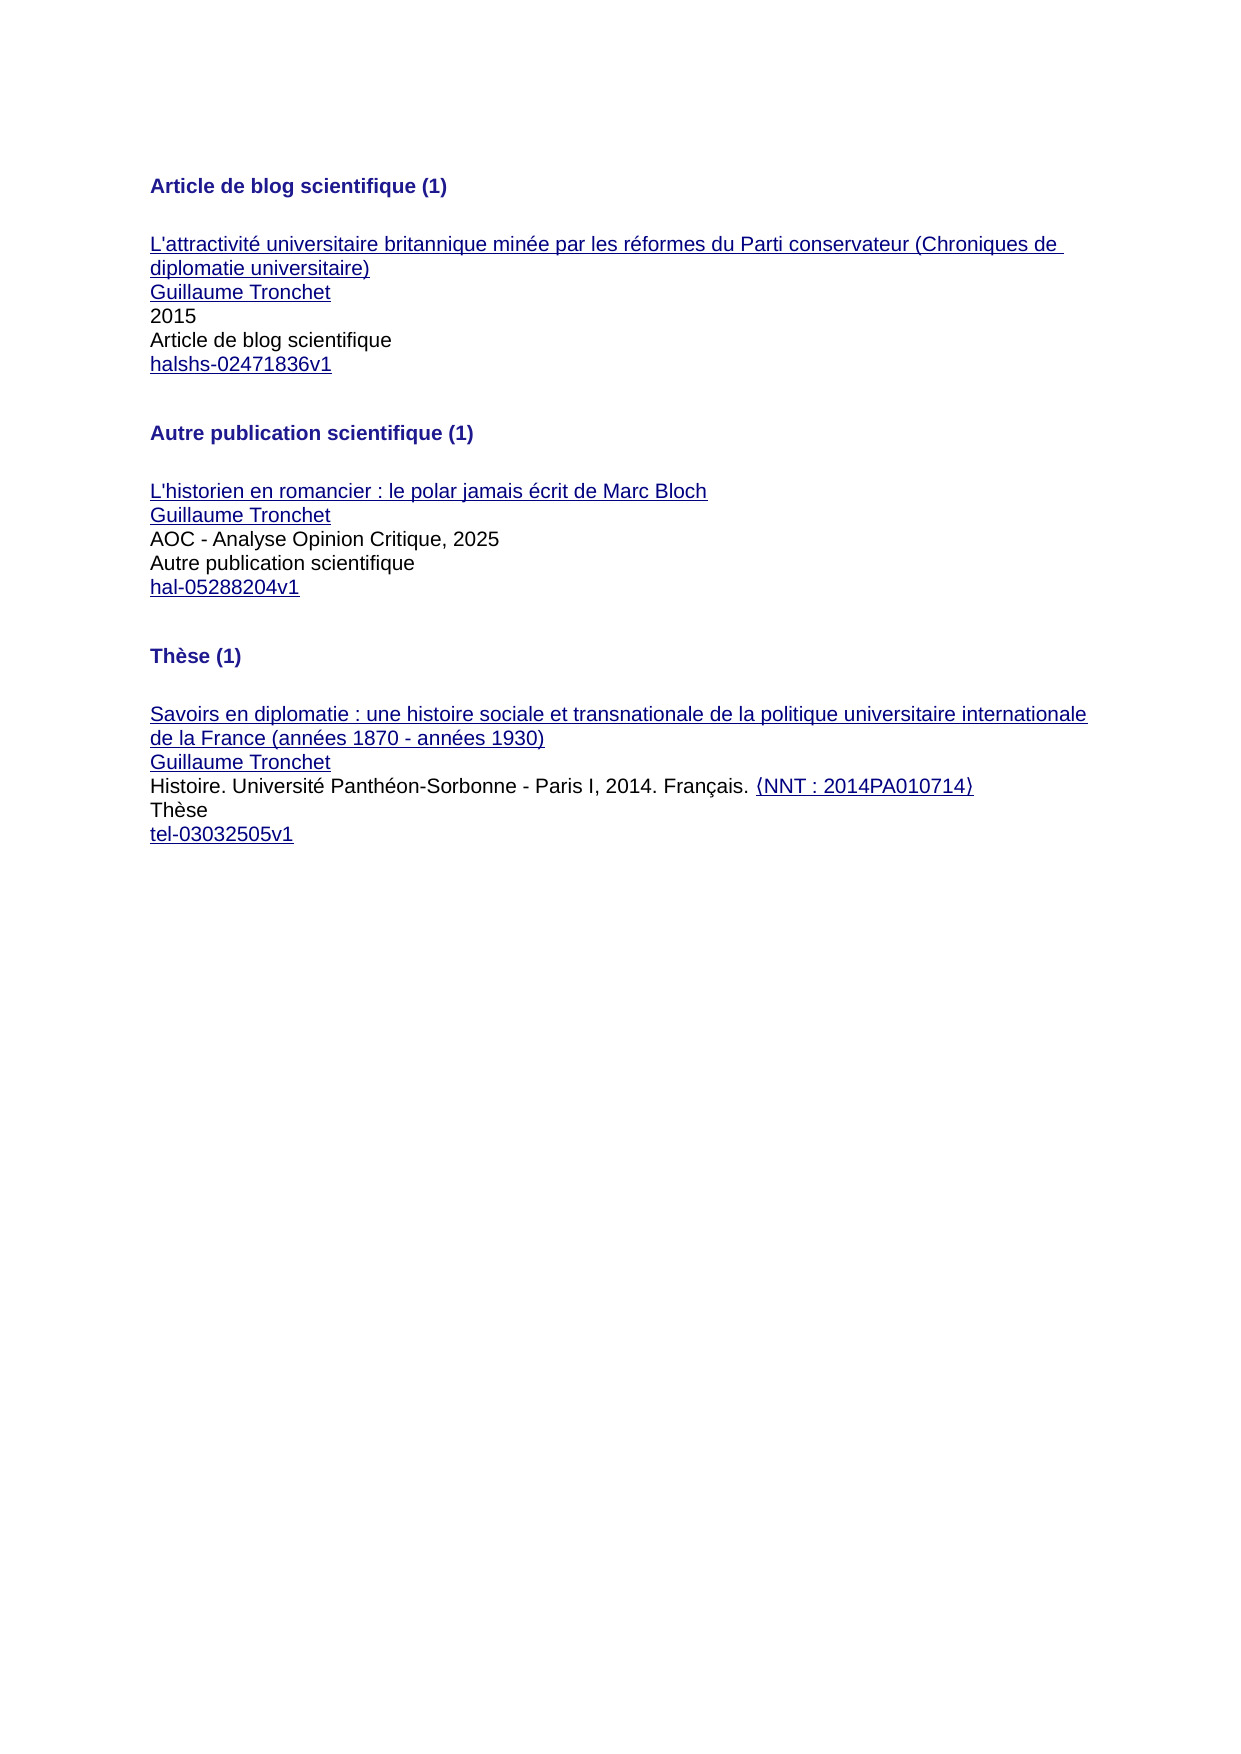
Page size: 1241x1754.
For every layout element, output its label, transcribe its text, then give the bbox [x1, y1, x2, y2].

table_header L'attractivité universitaire britannique minée par les réformes du Parti conservateur (Chroniques de diplomatie universitaire) Guillaume Tronchet 2015 Article de blog scientifique halshs-02471836v1 [150, 232, 1090, 376]
table_header L'historien en romancier : le polar jamais écrit de Marc Bloch Guillaume Tronchet AOC - Analyse Opinion Critique, 2025 Autre publication scientifique hal-05288204v1 [150, 479, 1090, 599]
subtitle Thèse (1) [150, 644, 1090, 668]
subtitle Article de blog scientifique (1) [150, 174, 1090, 198]
subtitle Autre publication scientifique (1) [150, 421, 1090, 445]
table_header Savoirs en diplomatie : une histoire sociale et transnationale de la politique universitaire internationale de la France (années 1870 - années 1930) Guillaume Tronchet Histoire. Université Panthéon-Sorbonne - Paris I, 2014. Français. ⟨NNT : 2014PA010714⟩ Thèse tel-03032505v1 [150, 702, 1090, 846]
